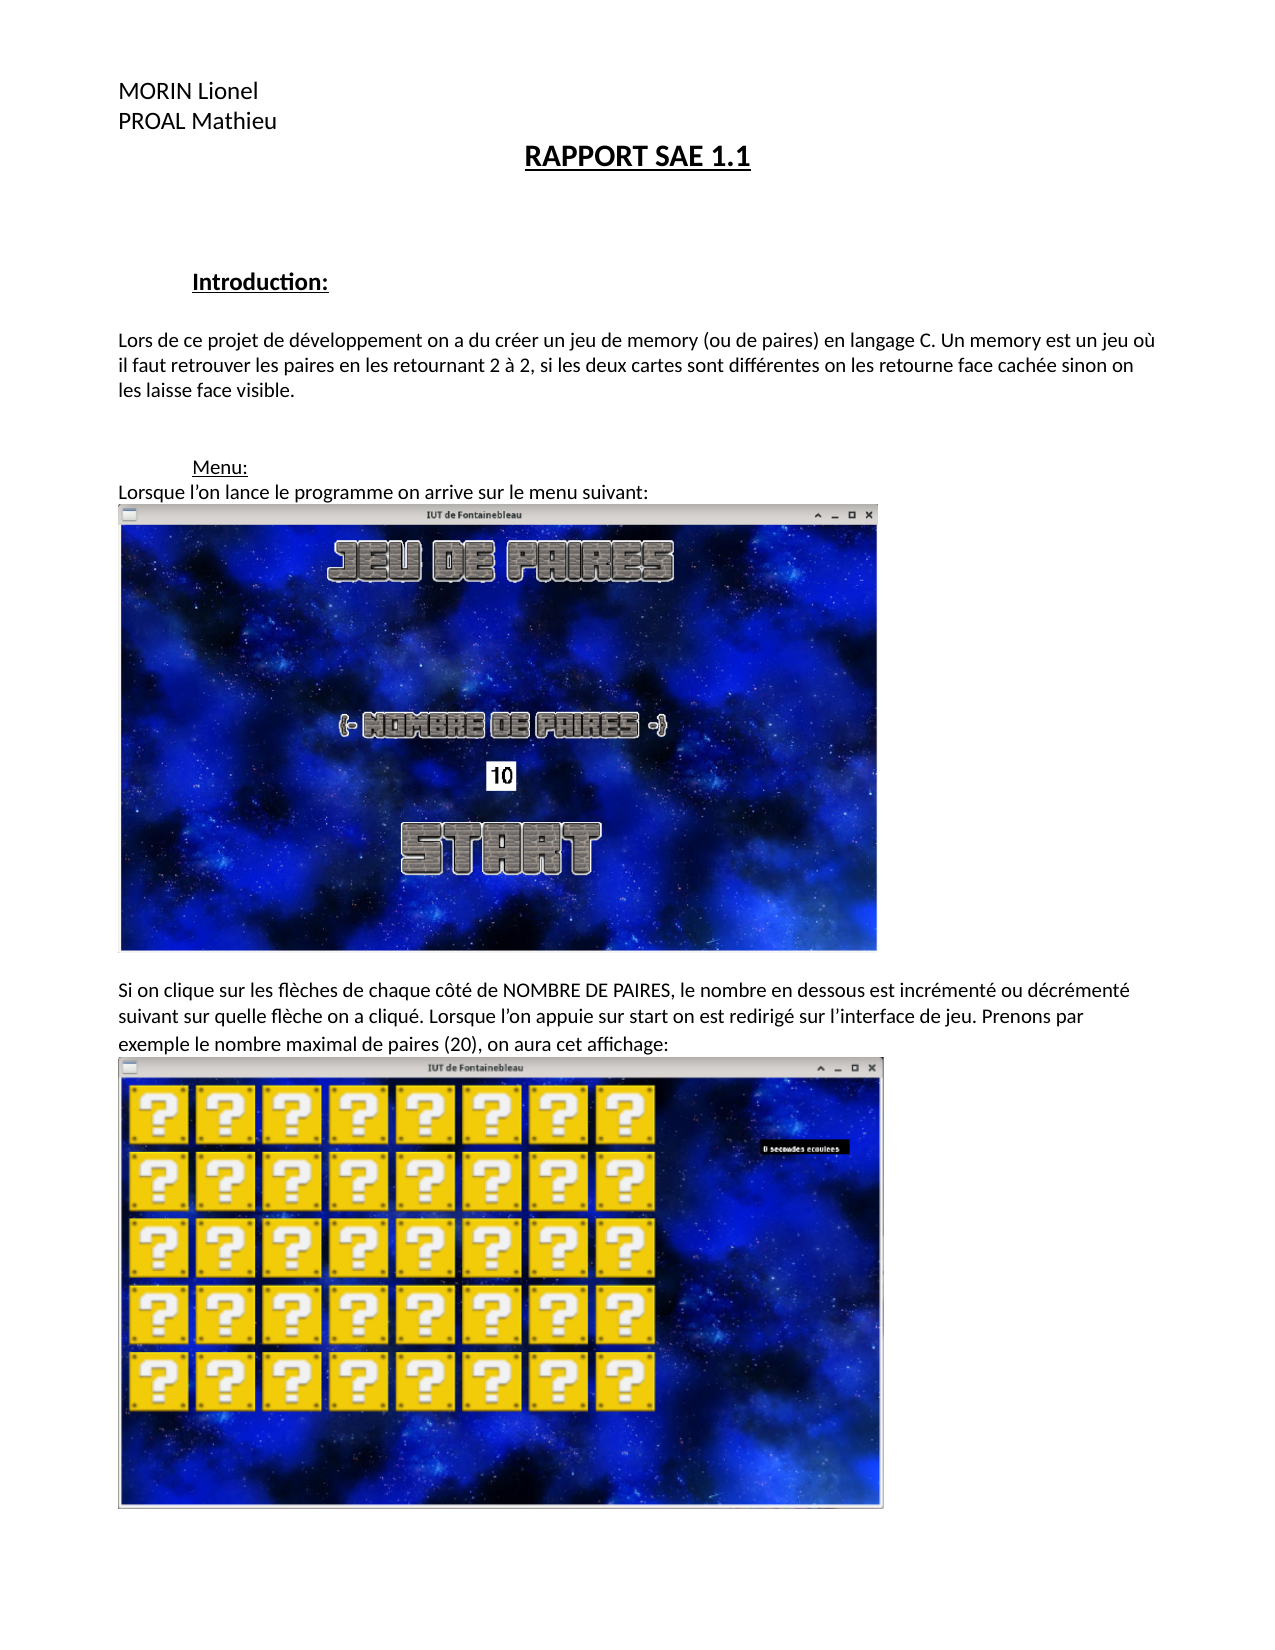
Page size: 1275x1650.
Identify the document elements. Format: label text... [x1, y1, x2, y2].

text Lors de ce projet de développement on a du créer un jeu de memory (ou de paires) en langage C. Un memory est un jeu où il faut retrouver les paires en les retournant 2 à 2, si les deux cartes sont différentes on les retourne face cachée sinon on les laisse face visible. [118, 327, 1157, 403]
text Introduction: [118, 266, 1157, 296]
text Menu: [118, 454, 1157, 479]
text RAPPORT SAE 1.1 [118, 136, 1157, 174]
text Si on clique sur les flèches de chaque côté de NOMBRE DE PAIRES, le nombre en dessous est incrémenté ou décrémenté suivant sur quelle flèche on a cliqué. Lorsque l’on appuie sur start on est redirigé sur l’interface de jeu. Prenons par exemple le nombre maximal de paires (20), on aura cet affichage: [118, 978, 1157, 1508]
text Lorsque l’on lance le programme on arrive sur le menu suivant: [118, 479, 1157, 505]
